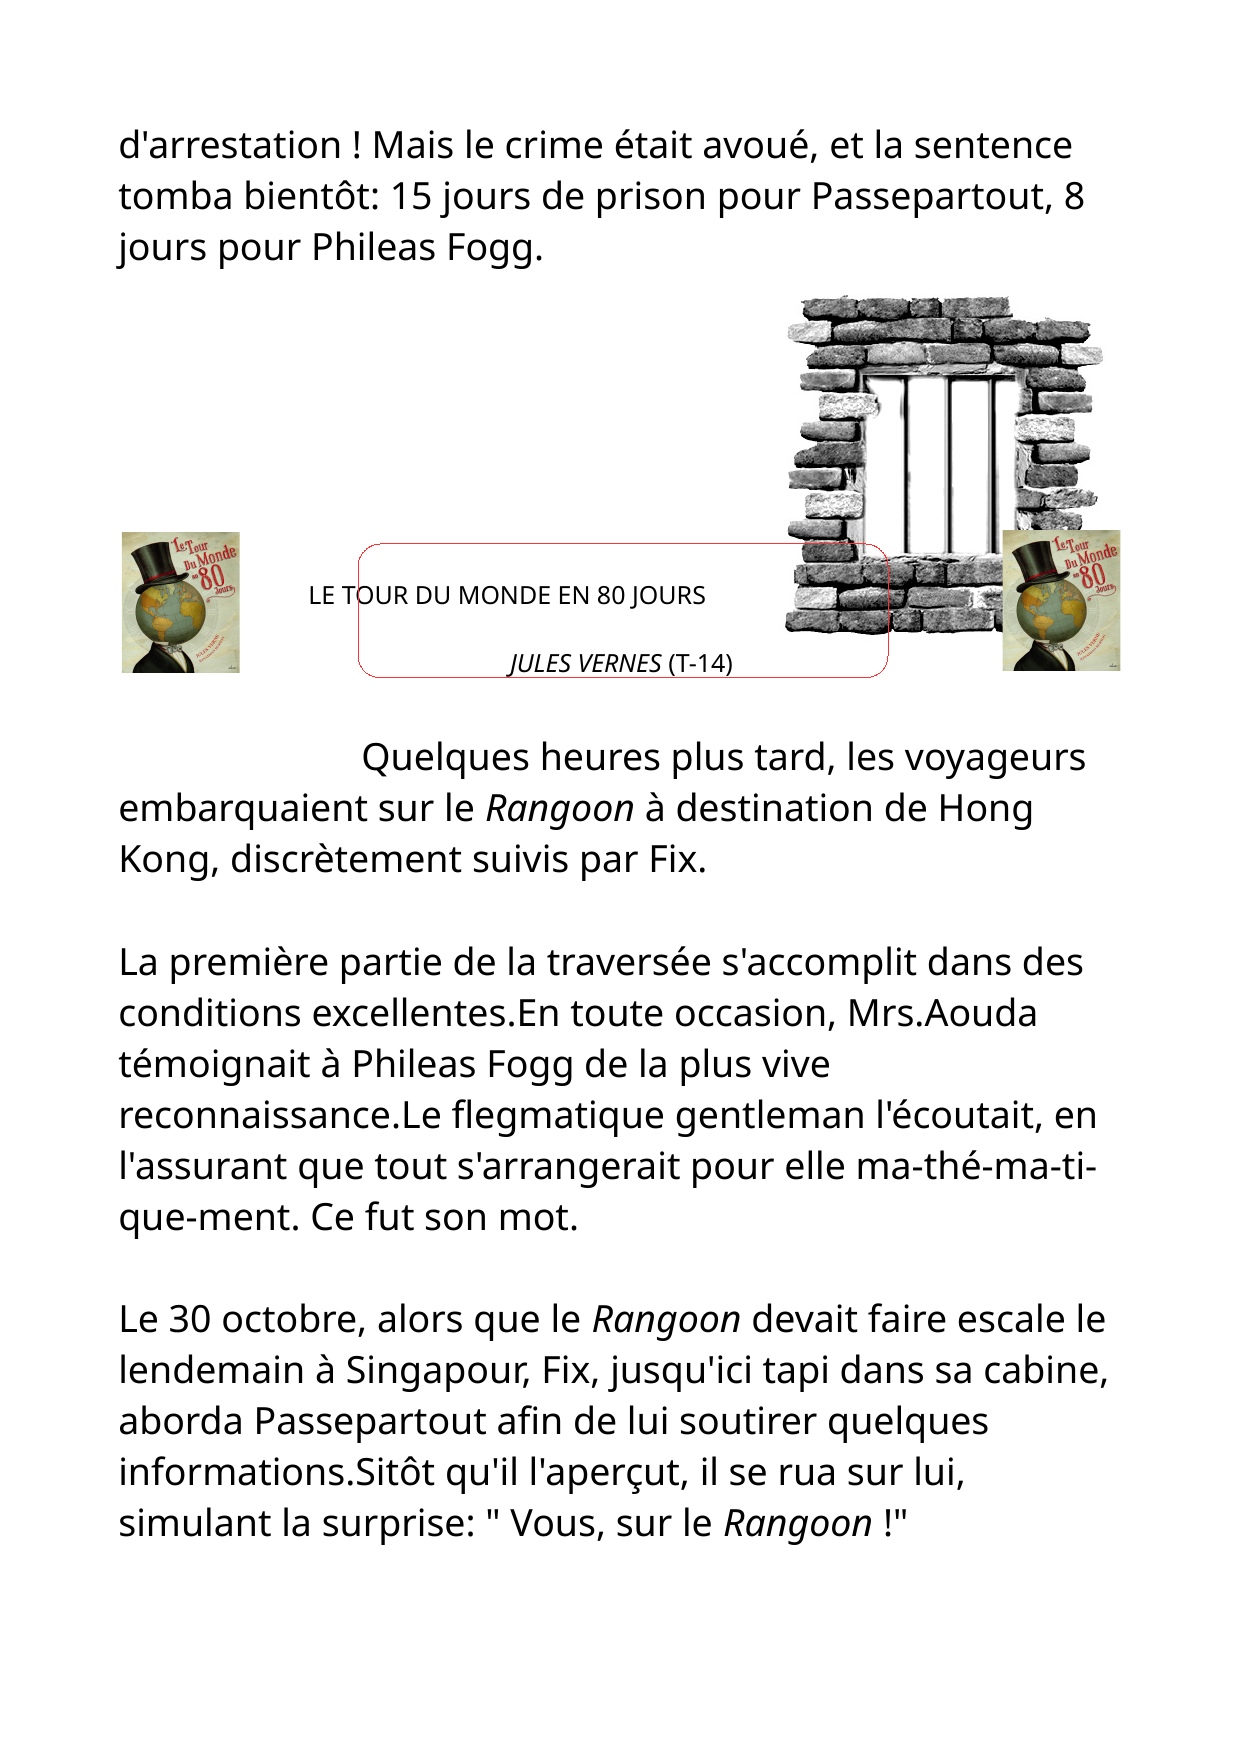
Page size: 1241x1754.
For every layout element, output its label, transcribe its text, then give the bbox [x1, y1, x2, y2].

text LE TOUR DU MONDE EN 80 JOURS [359, 577, 781, 612]
picture [121, 532, 240, 673]
text LE TOUR DU MONDE EN 80 JOURS [240, 577, 358, 612]
text Le 30 octobre, alors que le Rangoon devait faire escale le lendemain à Singapour, Fix, jusqu'ici tapi dans sa cabine, aborda Passepartout afin de lui soutirer quelques informations.Sitôt qu'il l'aperçut, il se rua sur lui, simulant la surprise: " Vous, sur le Rangoon !" [118, 1292, 1122, 1547]
text JULES VERNES (T-14) [118, 646, 1122, 680]
text Quelques heures plus tard, les voyageurs embarquaient sur le Rangoon à destination de Hong Kong, discrètement suivis par Fix. [118, 731, 1122, 884]
picture [781, 279, 1121, 671]
text d'arrestation ! Mais le crime était avoué, et la sentence tomba bientôt: 15 jours de prison pour Passepartout, 8 jours pour Phileas Fogg. [118, 118, 1122, 271]
text La première partie de la traversée s'accomplit dans des conditions excellentes.En toute occasion, Mrs.Aouda témoignait à Phileas Fogg de la plus vive reconnaissance.Le flegmatique gentleman l'écoutait, en l'assurant que tout s'arrangerait pour elle ma-thé-ma-ti-que-ment. Ce fut son mot. [118, 935, 1122, 1241]
